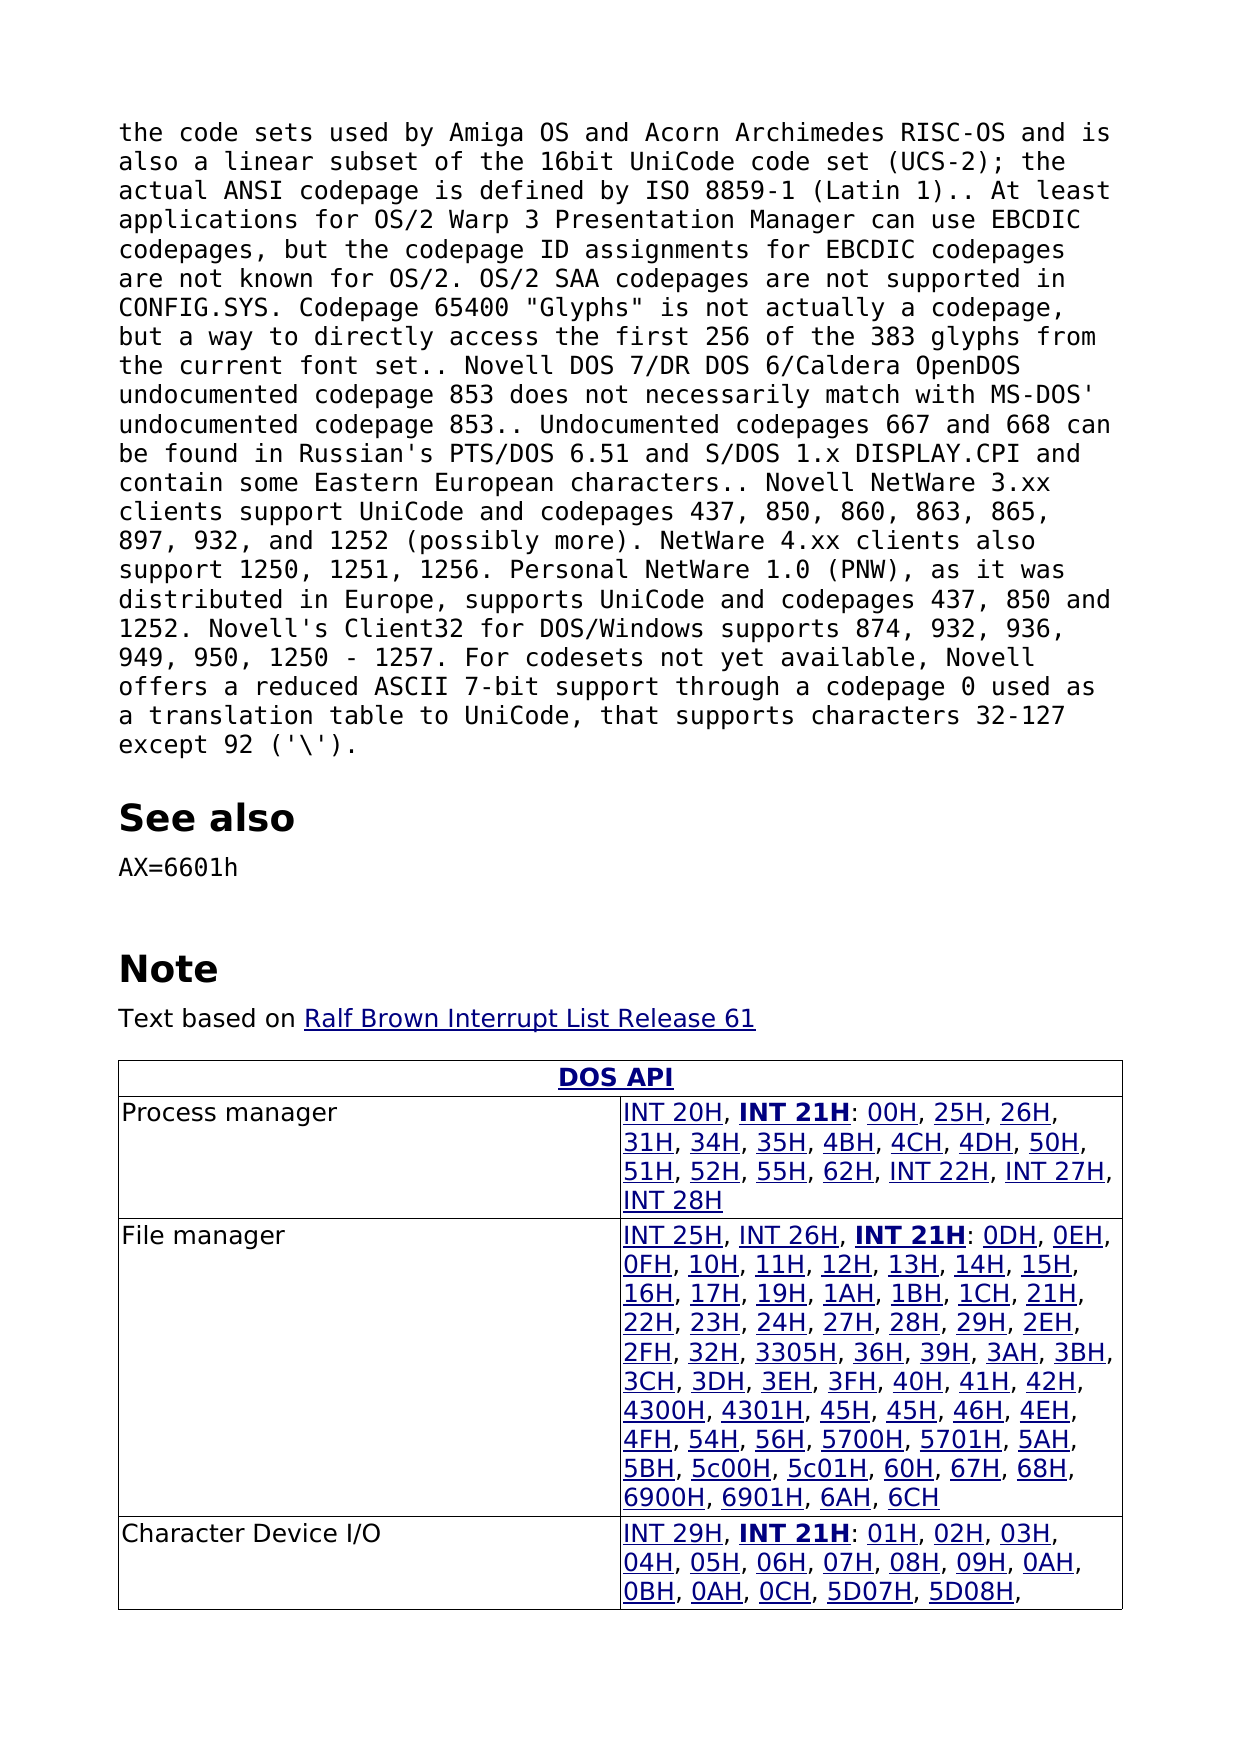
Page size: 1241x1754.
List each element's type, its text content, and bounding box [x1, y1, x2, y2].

table_cell Process manager [119, 1097, 620, 1218]
text Text based on Ralf Brown Interrupt List Release 61 [118, 1004, 1122, 1033]
table_cell INT 25H, INT 26H, INT 21H: 0DH, 0EH, 0FH, 10H, 11H, 12H, 13H, 14H, 15H, 16H, 17H, 19H, 1AH, 1BH, 1CH, 21H, 22H, 23H, 24H, 27H, 28H, 29H, 2EH, 2FH, 32H, 3305H, 36H, 39H, 3AH, 3BH, 3CH, 3DH, 3EH, 3FH, 40H, 41H, 42H, 4300H, 4301H, 45H, 45H, 46H, 4EH, 4FH, 54H, 56H, 5700H, 5701H, 5AH, 5BH, 5c00H, 5c01H, 60H, 67H, 68H, 6900H, 6901H, 6AH, 6CH [621, 1219, 1122, 1516]
table_cell INT 20H, INT 21H: 00H, 25H, 26H, 31H, 34H, 35H, 4BH, 4CH, 4DH, 50H, 51H, 52H, 55H, 62H, INT 22H, INT 27H, INT 28H [621, 1097, 1122, 1218]
text AX=6601h [118, 853, 1122, 911]
text the code sets used by Amiga OS and Acorn Archimedes RISC-OS and is also a linear subset of the 16bit UniCode code set (UCS-2); the actual ANSI codepage is defined by ISO 8859-1 (Latin 1).. At least applications for OS/2 Warp 3 Presentation Manager can use EBCDIC codepages, but the codepage ID assignments for EBCDIC codepages are not known for OS/2. OS/2 SAA codepages are not supported in CONFIG.SYS. Codepage 65400 "Glyphs" is not actually a codepage, but a way to directly access the first 256 of the 383 glyphs from the current font set.. Novell DOS 7/DR DOS 6/Caldera OpenDOS undocumented codepage 853 does not necessarily match with MS-DOS' undocumented codepage 853.. Undocumented codepages 667 and 668 can be found in Russian's PTS/DOS 6.51 and S/DOS 1.x DISPLAY.CPI and contain some Eastern European characters.. Novell NetWare 3.xx clients support UniCode and codepages 437, 850, 860, 863, 865, 897, 932, and 1252 (possibly more). NetWare 4.xx clients also support 1250, 1251, 1256. Personal NetWare 1.0 (PNW), as it was distributed in Europe, supports UniCode and codepages 437, 850 and 1252. Novell's Client32 for DOS/Windows supports 874, 932, 936, 949, 950, 1250 - 1257. For codesets not yet available, Novell offers a reduced ASCII 7-bit support through a codepage 0 used as a translation table to UniCode, that supports characters 32-127 except 92 ('\'). [118, 118, 1122, 760]
subtitle See also [118, 797, 1122, 840]
subtitle Note [118, 948, 1122, 991]
table_cell File manager [119, 1219, 620, 1516]
table_cell Character Device I/O [119, 1517, 620, 1609]
table_cell INT 29H, INT 21H: 01H, 02H, 03H, 04H, 05H, 06H, 07H, 08H, 09H, 0AH, 0BH, 0AH, 0CH, 5D07H, 5D08H, [621, 1517, 1122, 1609]
table_header DOS API [119, 1061, 1122, 1096]
